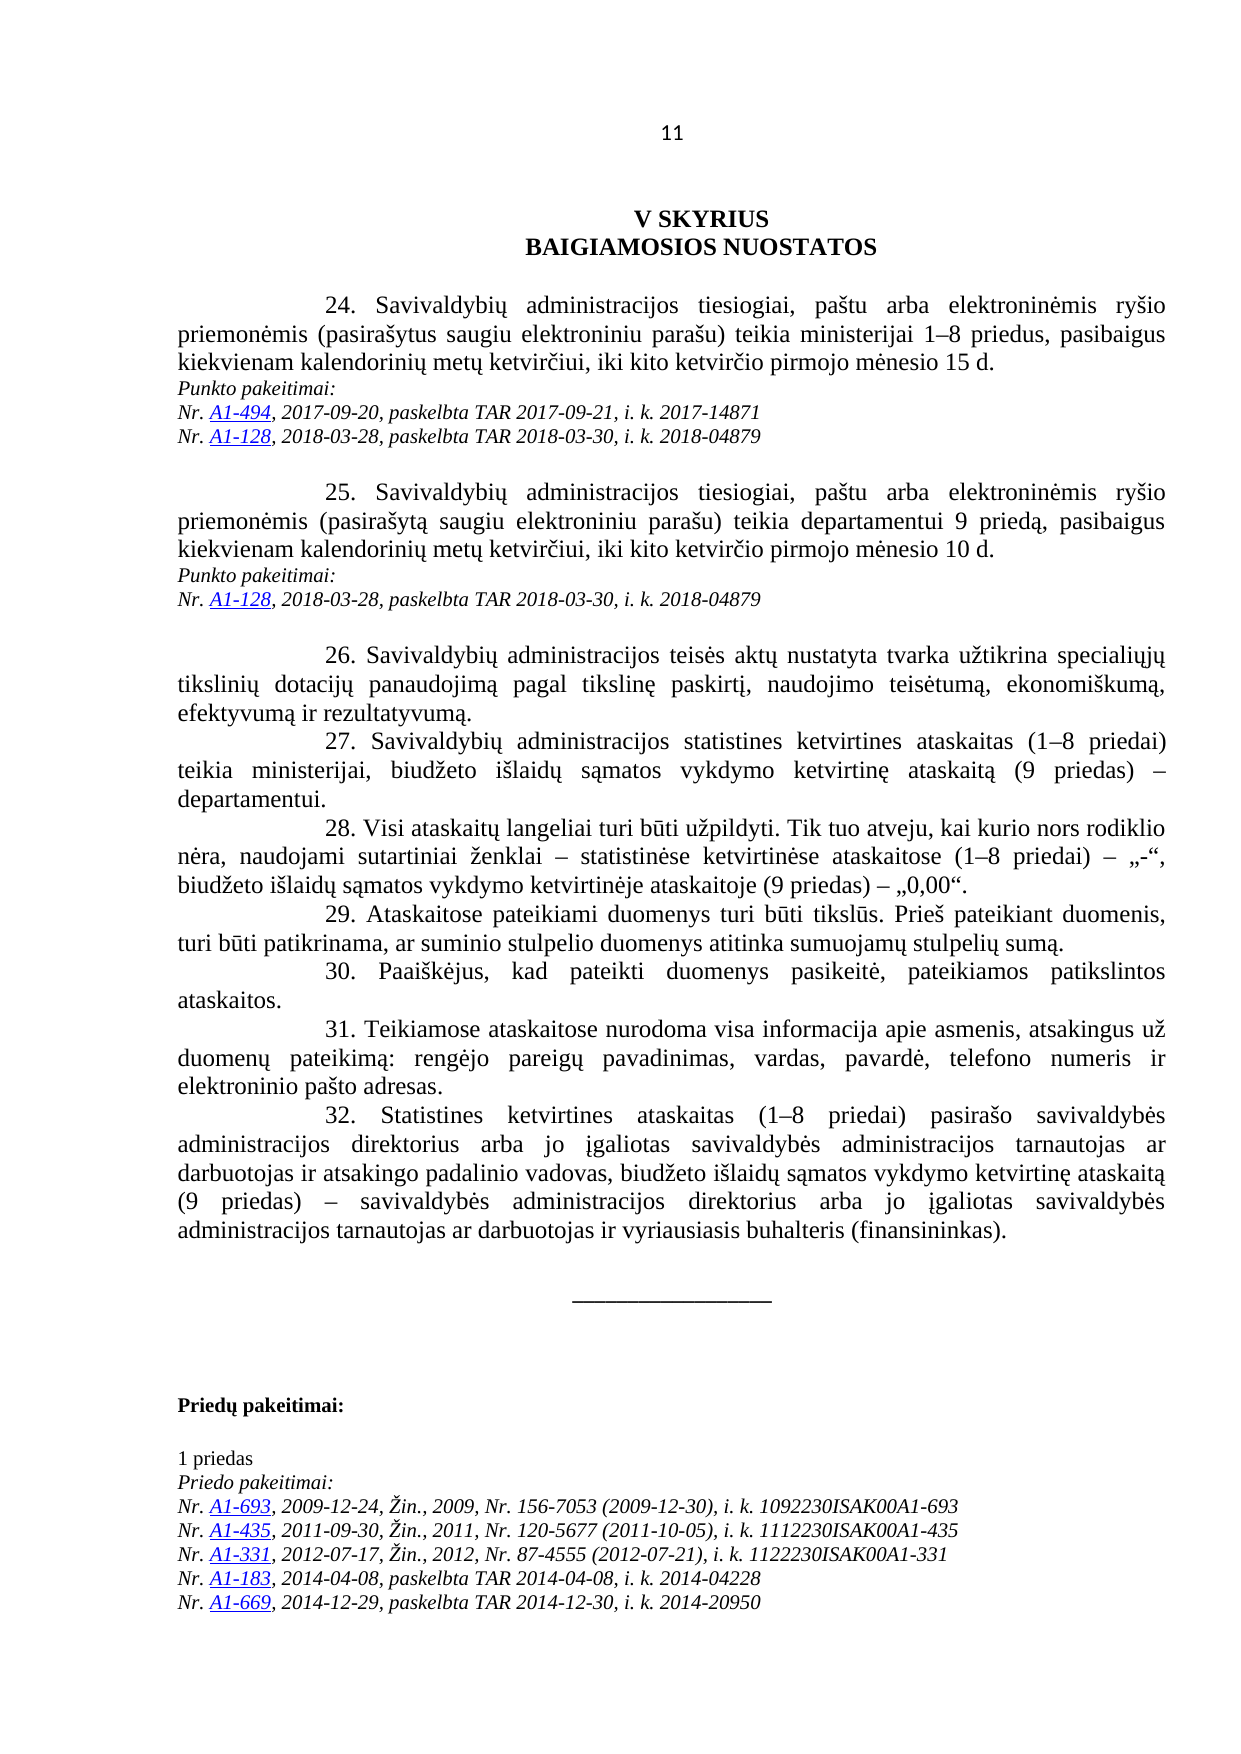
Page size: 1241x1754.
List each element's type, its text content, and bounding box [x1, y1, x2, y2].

text Nr. A1-331, 2012-07-17, Žin., 2012, Nr. 87-4555 (2012-07-21), i. k. 1122230ISAK00A1-331 [177, 1542, 1166, 1566]
text Nr. A1-494, 2017-09-20, paskelbta TAR 2017-09-21, i. k. 2017-14871 [177, 400, 1166, 424]
text 24. Savivaldybių administracijos tiesiogiai, paštu arba elektroninėmis ryšio priemonėmis (pasirašytus saugiu elektroniniu parašu) teikia ministerijai 1–8 priedus, pasibaigus kiekvienam kalendorinių metų ketvirčiui, iki kito ketvirčio pirmojo mėnesio 15 d. [177, 290, 1166, 376]
text Nr. A1-693, 2009-12-24, Žin., 2009, Nr. 156-7053 (2009-12-30), i. k. 1092230ISAK00A1-693 [177, 1494, 1166, 1518]
text BAIGIAMOSIOS NUOSTATOS [177, 232, 1166, 261]
text Punkto pakeitimai: [177, 376, 1166, 400]
text Nr. A1-435, 2011-09-30, Žin., 2011, Nr. 120-5677 (2011-10-05), i. k. 1112230ISAK00A1-435 [177, 1518, 1166, 1542]
text Nr. A1-183, 2014-04-08, paskelbta TAR 2014-04-08, i. k. 2014-04228 [177, 1566, 1166, 1590]
text 30. Paaiškėjus, kad pateikti duomenys pasikeitė, pateikiamos patikslintos ataskaitos. [177, 956, 1166, 1014]
text 32. Statistines ketvirtines ataskaitas (1–8 priedai) pasirašo savivaldybės administracijos direktorius arba jo įgaliotas savivaldybės administracijos tarnautojas ar darbuotojas ir atsakingo padalinio vadovas, biudžeto išlaidų sąmatos vykdymo ketvirtinę ataskaitą (9 priedas) – savivaldybės administracijos direktorius arba jo įgaliotas savivaldybės administracijos tarnautojas ar darbuotojas ir vyriausiasis buhalteris (finansininkas). [177, 1100, 1166, 1244]
text Priedo pakeitimai: [177, 1470, 1166, 1494]
text Nr. A1-669, 2014-12-29, paskelbta TAR 2014-12-30, i. k. 2014-20950 [177, 1590, 1166, 1614]
text Nr. A1-128, 2018-03-28, paskelbta TAR 2018-03-30, i. k. 2018-04879 [177, 587, 1166, 611]
text V SKYRIUS [177, 204, 1166, 232]
text 28. Visi ataskaitų langeliai turi būti užpildyti. Tik tuo atveju, kai kurio nors rodiklio nėra, naudojami sutartiniai ženklai – statistinėse ketvirtinėse ataskaitose (1–8 priedai) – „-“, biudžeto išlaidų sąmatos vykdymo ketvirtinėje ataskaitoje (9 priedas) – „0,00“. [177, 813, 1166, 899]
text 26. Savivaldybių administracijos teisės aktų nustatyta tvarka užtikrina specialiųjų tikslinių dotacijų panaudojimą pagal tikslinę paskirtį, naudojimo teisėtumą, ekonomiškumą, efektyvumą ir rezultatyvumą. [177, 640, 1166, 726]
text 27. Savivaldybių administracijos statistines ketvirtines ataskaitas (1–8 priedai) teikia ministerijai, biudžeto išlaidų sąmatos vykdymo ketvirtinę ataskaitą (9 priedas) – departamentui. [177, 726, 1166, 813]
text 1 priedas [177, 1446, 1166, 1470]
text Priedų pakeitimai: [177, 1393, 1166, 1417]
text __________________ [177, 1273, 1166, 1307]
text 31. Teikiamose ataskaitose nurodoma visa informacija apie asmenis, atsakingus už duomenų pateikimą: rengėjo pareigų pavadinimas, vardas, pavardė, telefono numeris ir elektroninio pašto adresas. [177, 1014, 1166, 1100]
text 25. Savivaldybių administracijos tiesiogiai, paštu arba elektroninėmis ryšio priemonėmis (pasirašytą saugiu elektroniniu parašu) teikia departamentui 9 priedą, pasibaigus kiekvienam kalendorinių metų ketvirčiui, iki kito ketvirčio pirmojo mėnesio 10 d. [177, 477, 1166, 563]
text Nr. A1-128, 2018-03-28, paskelbta TAR 2018-03-30, i. k. 2018-04879 [177, 424, 1166, 448]
text 29. Ataskaitose pateikiami duomenys turi būti tikslūs. Prieš pateikiant duomenis, turi būti patikrinama, ar suminio stulpelio duomenys atitinka sumuojamų stulpelių sumą. [177, 899, 1166, 956]
text Punkto pakeitimai: [177, 563, 1166, 587]
